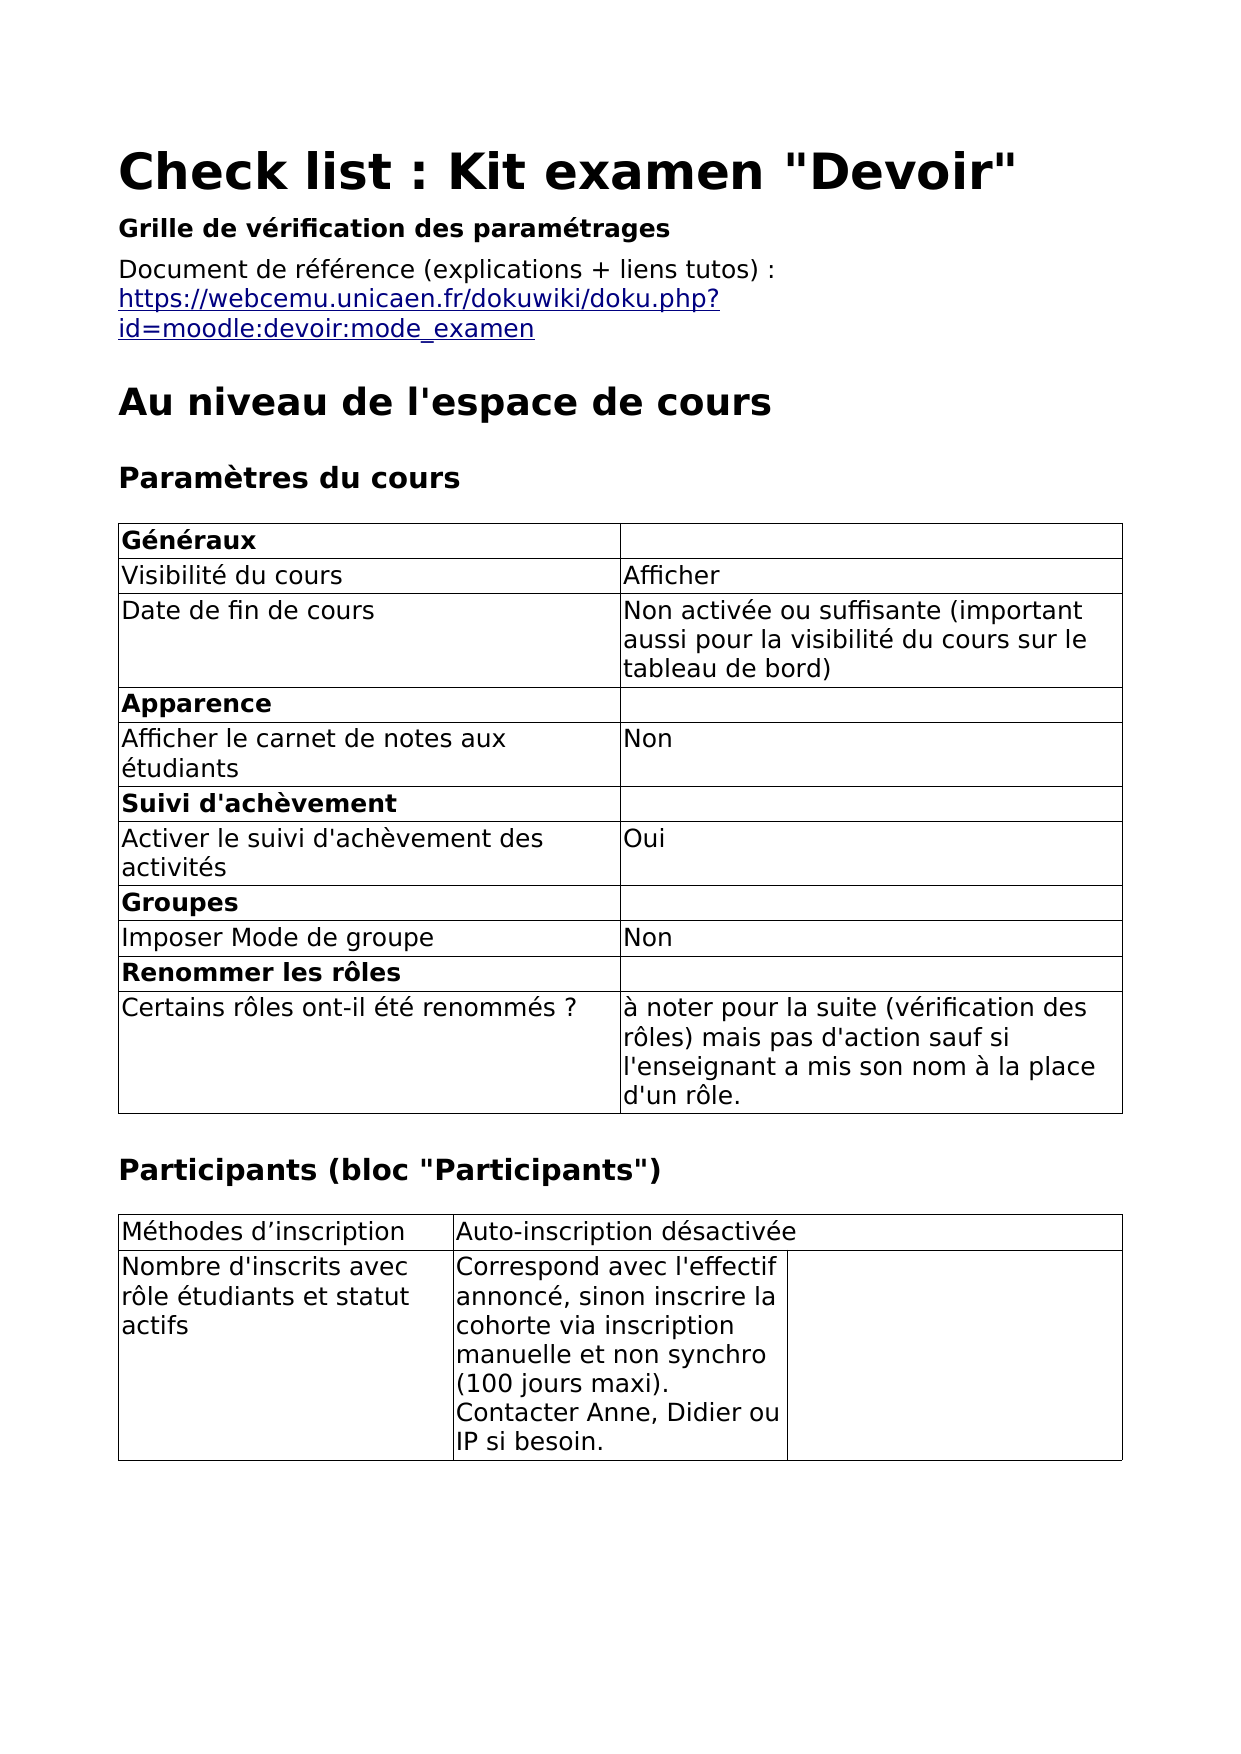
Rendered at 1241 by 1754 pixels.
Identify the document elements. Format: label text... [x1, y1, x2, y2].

table_cell Oui [621, 822, 1122, 885]
table_cell [621, 787, 1122, 821]
table_cell Afficher le carnet de notes aux étudiants [119, 723, 620, 786]
table_cell Non [621, 921, 1122, 956]
table_cell Suivi d'achèvement [119, 787, 620, 821]
text Grille de vérification des paramétrages [118, 214, 1122, 243]
table_cell Date de fin de cours [119, 594, 620, 687]
table_cell Apparence [119, 688, 620, 722]
table_cell Correspond avec l'effectif annoncé, sinon inscrire la cohorte via inscription manuelle et non synchro (100 jours maxi). Contacter Anne, Didier ou IP si besoin. [454, 1251, 787, 1459]
subtitle Check list : Kit examen "Devoir" [118, 143, 1122, 201]
table_header Auto-inscription désactivée [454, 1215, 1122, 1249]
table_header [621, 524, 1122, 558]
table_header Méthodes d’inscription [119, 1215, 453, 1249]
table_cell [621, 957, 1122, 991]
table_cell Visibilité du cours [119, 559, 620, 593]
table_cell Renommer les rôles [119, 957, 620, 991]
table_cell à noter pour la suite (vérification des rôles) mais pas d'action sauf si l'enseignant a mis son nom à la place d'un rôle. [621, 992, 1122, 1113]
table_cell [621, 688, 1122, 722]
table_cell Afficher [621, 559, 1122, 593]
text Document de référence (explications + liens tutos) : https://webcemu.unicaen.fr/dokuwiki/doku.php?id=moodle:devoir:mode_examen [118, 256, 1122, 343]
table_header Généraux [119, 524, 620, 558]
subtitle Paramètres du cours [118, 462, 1122, 496]
table_cell Nombre d'inscrits avec rôle étudiants et statut actifs [119, 1251, 453, 1459]
table_cell Groupes [119, 886, 620, 920]
table_cell Non activée ou suffisante (important aussi pour la visibilité du cours sur le tableau de bord) [621, 594, 1122, 687]
table_cell Non [621, 723, 1122, 786]
table_cell [788, 1251, 1122, 1459]
table_cell [621, 886, 1122, 920]
subtitle Au niveau de l'espace de cours [118, 381, 1122, 424]
table_cell Certains rôles ont-il été renommés ? [119, 992, 620, 1113]
table_cell Activer le suivi d'achèvement des activités [119, 822, 620, 885]
subtitle Participants (bloc "Participants") [118, 1153, 1122, 1187]
table_cell Imposer Mode de groupe [119, 921, 620, 956]
